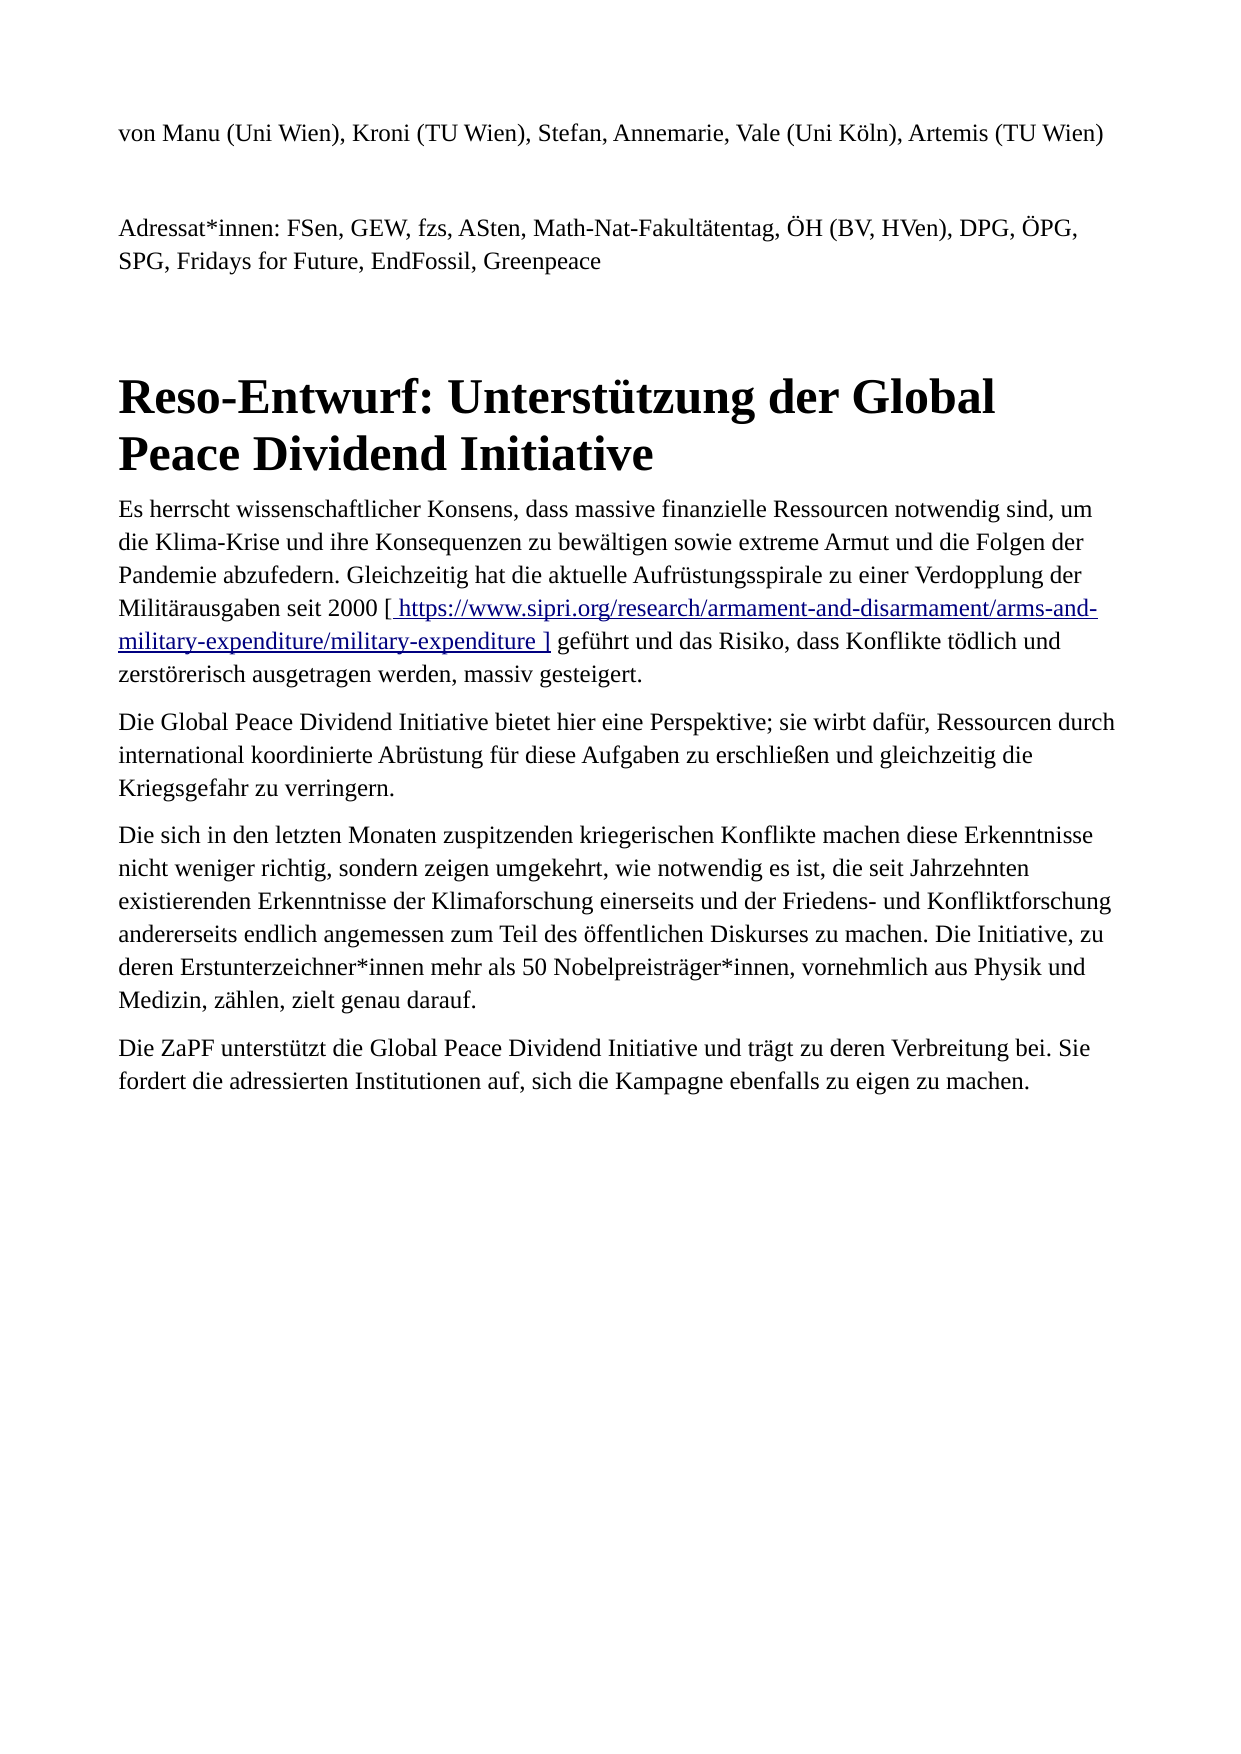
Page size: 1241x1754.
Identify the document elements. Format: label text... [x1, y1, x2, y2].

text Es herrscht wissenschaftlicher Konsens, dass massive finanzielle Ressourcen notwendig sind, um die Klima-Krise und ihre Konsequenzen zu bewältigen sowie extreme Armut und die Folgen der Pandemie abzufedern. Gleichzeitig hat die aktuelle Aufrüstungsspirale zu einer Verdopplung der Militärausgaben seit 2000 [ https://www.sipri.org/research/armament-and-disarmament/arms-and-military-expenditure/military-expenditure ] geführt und das Risiko, dass Konflikte tödlich und zerstörerisch ausgetragen werden, massiv gesteigert. [118, 494, 1122, 688]
text Die ZaPF unterstützt die Global Peace Dividend Initiative und trägt zu deren Verbreitung bei. Sie fordert die adressierten Institutionen auf, sich die Kampagne ebenfalls zu eigen zu machen. [118, 1033, 1122, 1095]
text Die Global Peace Dividend Initiative bietet hier eine Perspektive; sie wirbt dafür, Ressourcen durch international koordinierte Abrüstung für diese Aufgaben zu erschließen und gleichzeitig die Kriegsgefahr zu verringern. [118, 707, 1122, 802]
text von Manu (Uni Wien), Kroni (TU Wien), Stefan, Annemarie, Vale (Uni Köln), Artemis (TU Wien) [118, 118, 1122, 147]
subtitle Reso-Entwurf: Unterstützung der Global Peace Dividend Initiative [118, 367, 1122, 482]
text Adressat*innen: FSen, GEW, fzs, ASten, Math-Nat-Fakultätentag, ÖH (BV, HVen), DPG, ÖPG, SPG, Fridays for Future, EndFossil, Greenpeace [118, 213, 1122, 275]
text Die sich in den letzten Monaten zuspitzenden kriegerischen Konflikte machen diese Erkenntnisse nicht weniger richtig, sondern zeigen umgekehrt, wie notwendig es ist, die seit Jahrzehnten existierenden Erkenntnisse der Klimaforschung einerseits und der Friedens- und Konfliktforschung andererseits endlich angemessen zum Teil des öffentlichen Diskurses zu machen. Die Initiative, zu deren Erstunterzeichner*innen mehr als 50 Nobelpreisträger*innen, vornehmlich aus Physik und Medizin, zählen, zielt genau darauf. [118, 820, 1122, 1014]
